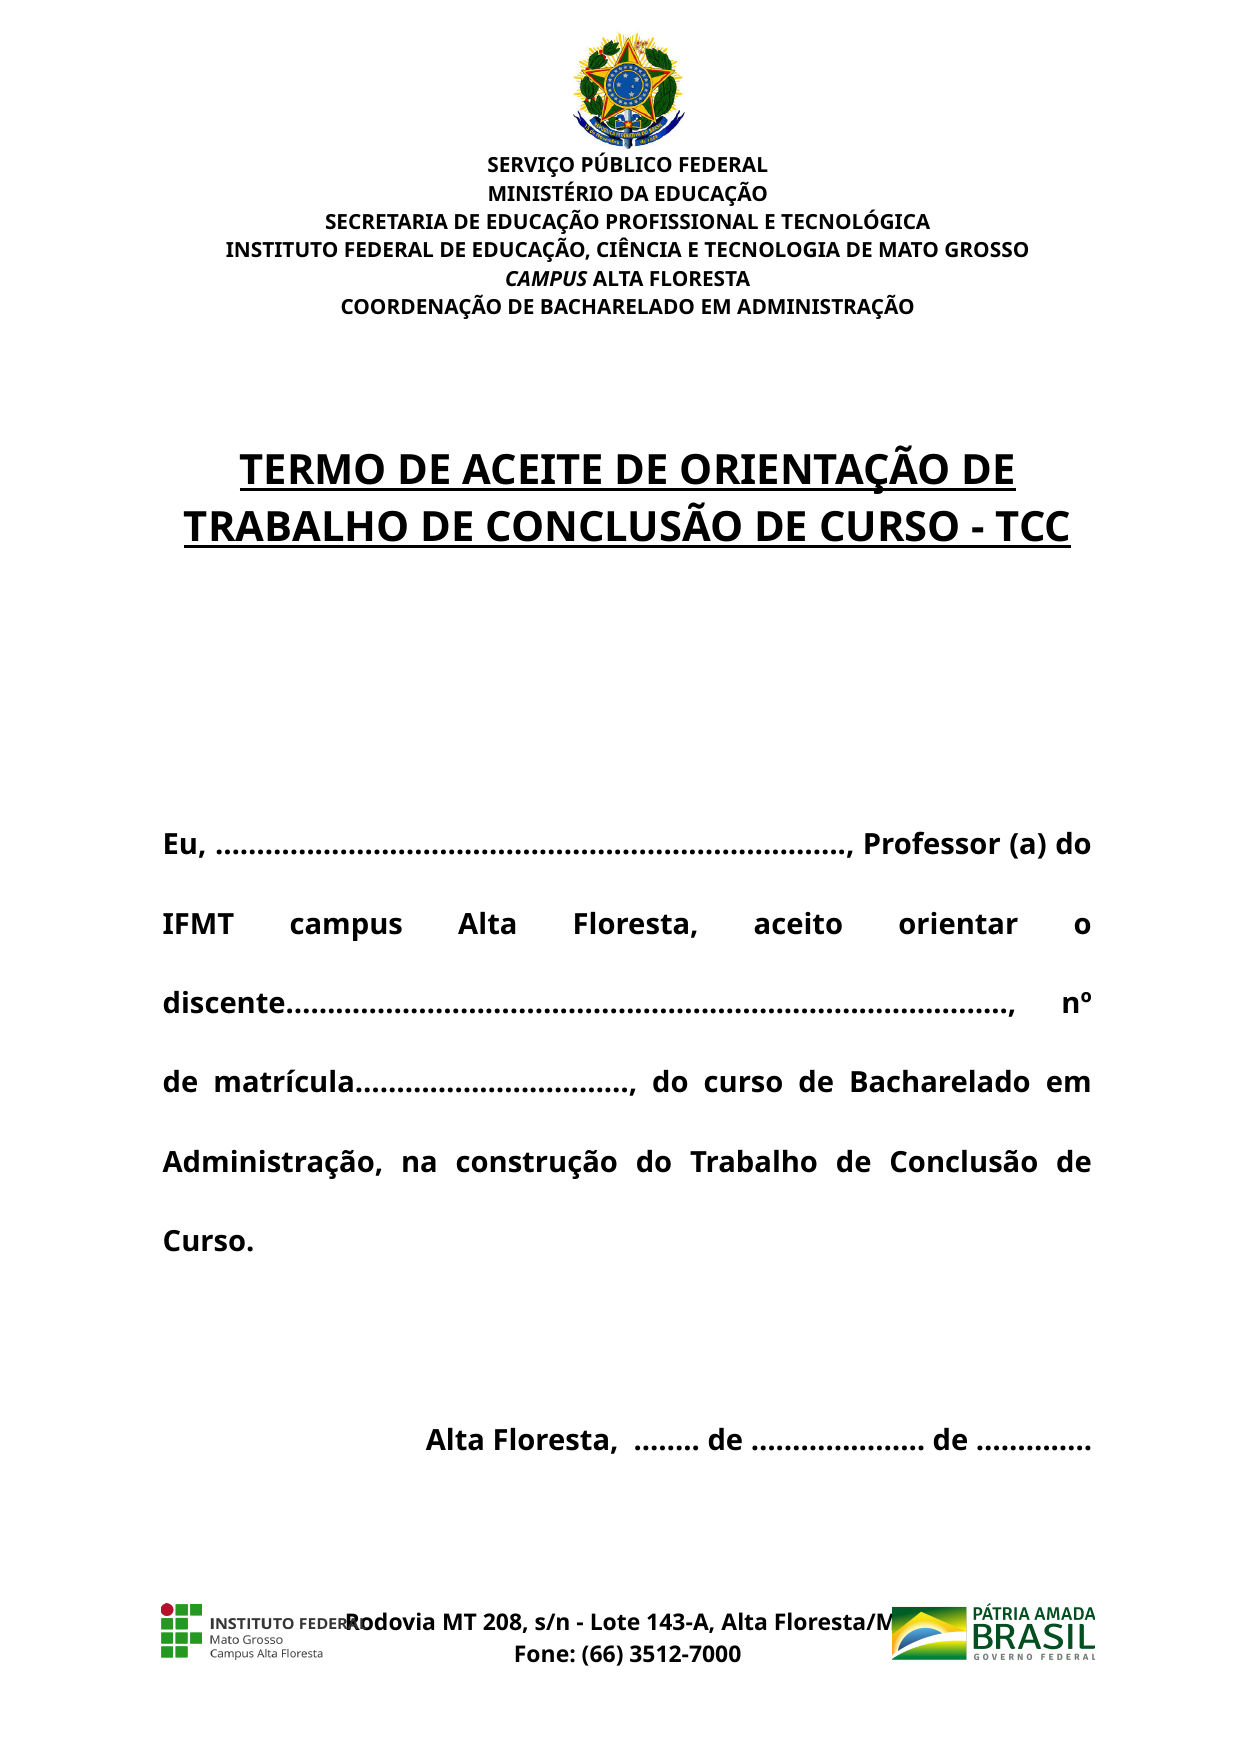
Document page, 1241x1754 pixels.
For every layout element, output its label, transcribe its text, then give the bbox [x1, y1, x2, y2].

text Alta Floresta, ..…... de ………………… de ………….. [162, 1419, 1092, 1458]
text Eu, …………………………………………………………………., Professor (a) do IFMT campus Alta Floresta, aceito orientar o discente…………………………………………………………………………..., nº de matrícula……………………………, do curso de Bacharelado em Administração, na construção do Trabalho de Conclusão de Curso. [162, 823, 1092, 1260]
text TERMO DE ACEITE DE ORIENTAÇÃO DE TRABALHO DE CONCLUSÃO DE CURSO - TCC [162, 440, 1092, 554]
